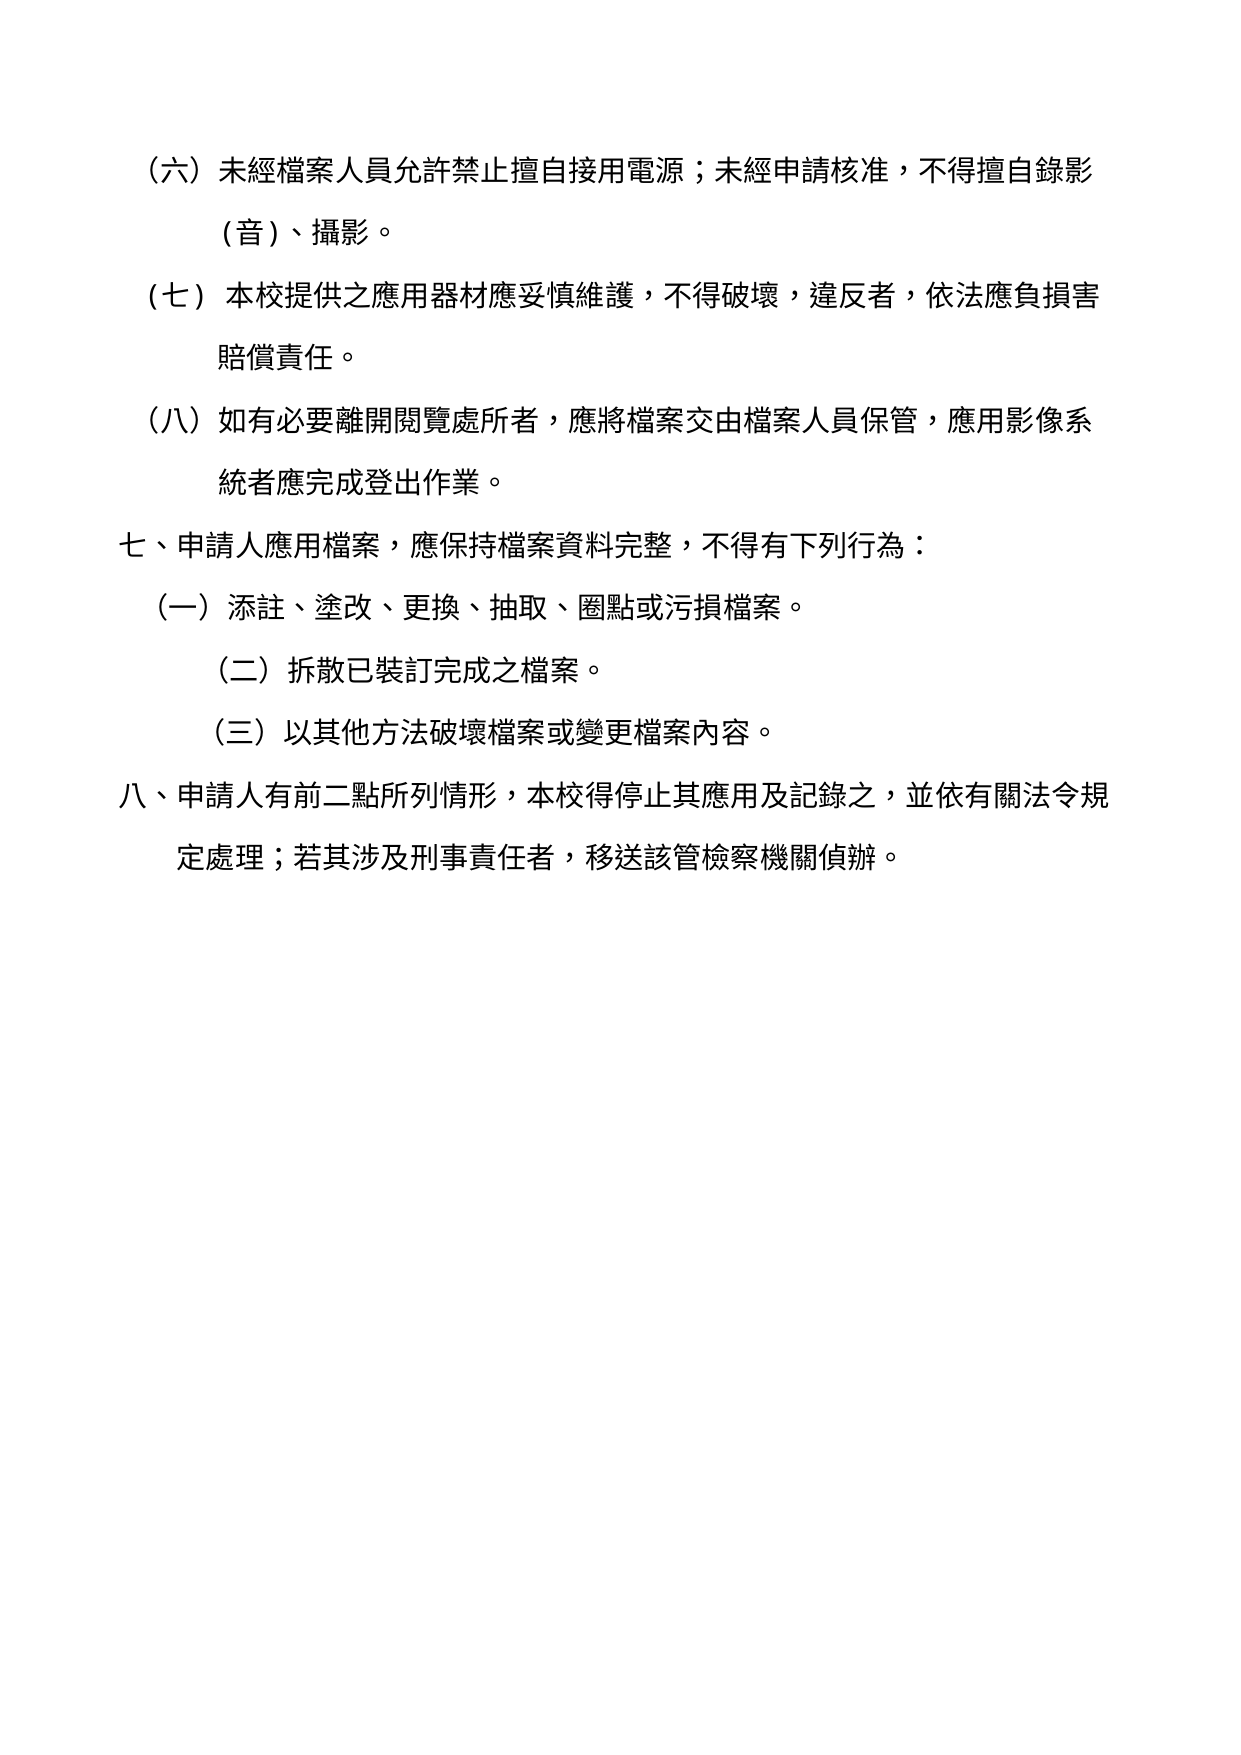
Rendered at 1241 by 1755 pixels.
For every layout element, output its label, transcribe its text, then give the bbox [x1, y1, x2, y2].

text （八）如有必要離開閱覽處所者，應將檔案交由檔案人員保管，應用影像系統者應完成登出作業。 [131, 377, 1122, 502]
text 七、申請人應用檔案，應保持檔案資料完整，不得有下列行為： [118, 502, 1122, 564]
text （二）拆散已裝訂完成之檔案。 [200, 627, 1122, 689]
text （三）以其他方法破壞檔案或變更檔案內容。 [196, 689, 1122, 752]
text （一）添註、塗改、更換、抽取、圈點或污損檔案。 [139, 564, 1122, 627]
text 八、申請人有前二點所列情形，本校得停止其應用及記錄之，並依有關法令規定處理；若其涉及刑事責任者，移送該管檢察機關偵辦。 [118, 752, 1122, 877]
text （六）未經檔案人員允許禁止擅自接用電源；未經申請核准，不得擅自錄影(音)、攝影。 [131, 127, 1122, 252]
text (七) 本校提供之應用器材應妥慎維護，不得破壞，違反者，依法應負損害賠償責任。 [144, 252, 1122, 377]
